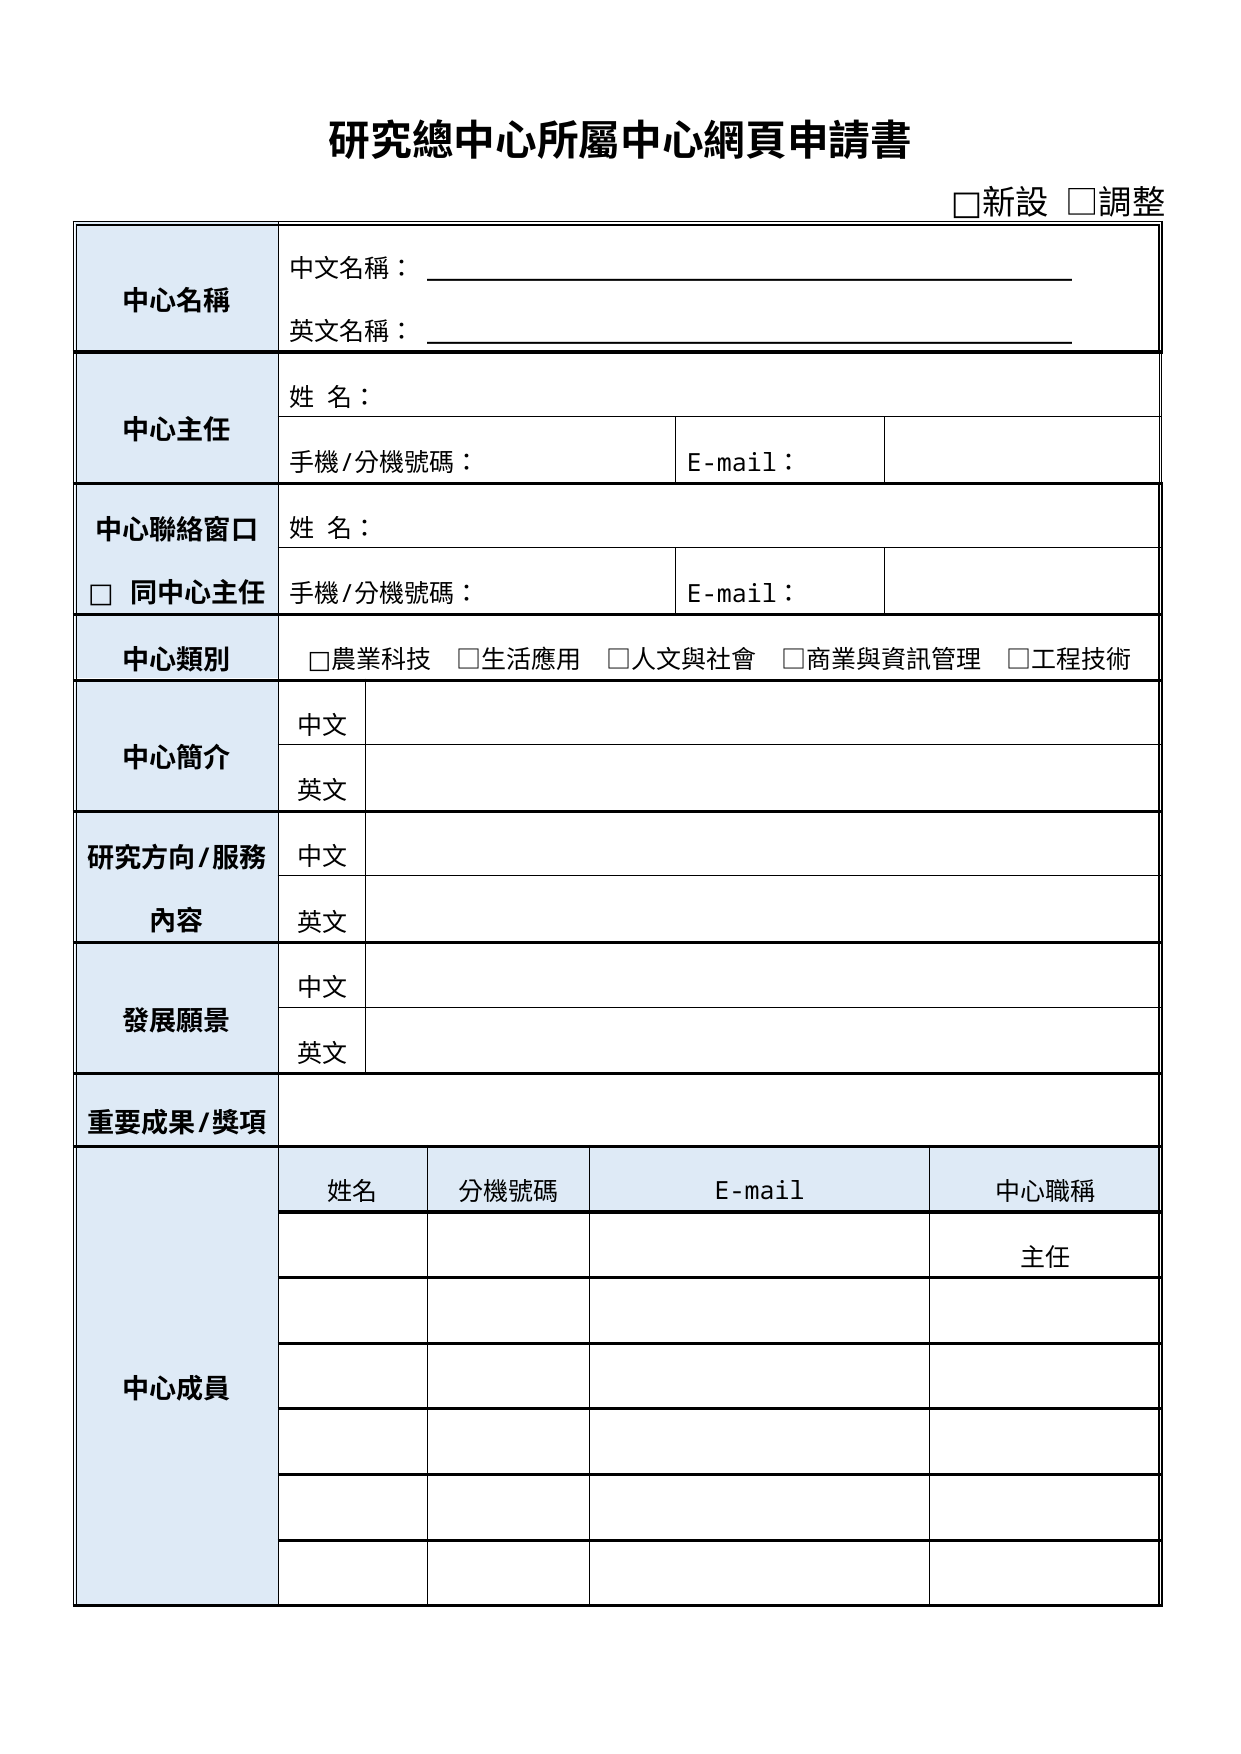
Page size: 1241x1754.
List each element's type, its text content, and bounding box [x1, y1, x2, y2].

table_cell [279, 1410, 427, 1473]
table_cell [428, 1279, 589, 1342]
table_cell 英文 [279, 745, 365, 810]
table_cell 重要成果/獎項 [77, 1075, 278, 1145]
table_cell [590, 1345, 929, 1407]
table_cell [279, 1075, 1158, 1145]
table_cell [428, 1345, 589, 1407]
table_cell [885, 548, 1158, 613]
table_cell [428, 1214, 589, 1276]
table_cell [366, 944, 1158, 1007]
text 研究總中心所屬中心網頁申請書 [75, 96, 1165, 158]
table_cell [366, 682, 1158, 744]
table_cell [590, 1279, 929, 1342]
table_cell 分機號碼 [428, 1148, 589, 1210]
table_cell [930, 1476, 1158, 1538]
table_cell 中心聯絡窗口 □ 同中心主任 [77, 485, 278, 613]
text □新設 □調整 [75, 158, 1165, 221]
table_cell 中文 [279, 682, 365, 744]
table_cell [590, 1410, 929, 1473]
table_cell 中文 [279, 813, 365, 875]
table_cell 主任 [930, 1214, 1158, 1276]
table_cell 中心職稱 [930, 1148, 1158, 1210]
table_cell 發展願景 [77, 944, 278, 1072]
table_cell [366, 1008, 1158, 1072]
table_cell E-mail： [676, 548, 884, 613]
table_cell [279, 1214, 427, 1276]
table_cell 中心類別 [77, 616, 278, 678]
table_cell 中心主任 [77, 354, 278, 482]
table_cell 手機/分機號碼： [279, 417, 675, 482]
table_cell [590, 1476, 929, 1538]
table_cell 中心成員 [77, 1148, 278, 1604]
table_cell [279, 1542, 427, 1604]
table_cell [930, 1410, 1158, 1473]
table_cell [885, 417, 1159, 482]
table_cell 中文 [279, 944, 365, 1007]
table_cell [279, 1476, 427, 1538]
table_cell 研究方向/服務內容 [77, 813, 278, 941]
table_cell [930, 1542, 1158, 1604]
table_cell 姓 名： [279, 485, 1158, 547]
table_cell □農業科技 □生活應用 □人文與社會 □商業與資訊管理 □工程技術 [279, 616, 1158, 678]
table_cell 英文 [279, 1008, 365, 1072]
table_cell [428, 1476, 589, 1538]
table_cell [366, 745, 1158, 810]
table_cell [930, 1279, 1158, 1342]
table_cell 姓 名： [279, 354, 1159, 416]
table_cell [930, 1345, 1158, 1407]
table_cell E-mail [590, 1148, 929, 1210]
table_cell [590, 1542, 929, 1604]
table_cell [428, 1542, 589, 1604]
table_header 中文名稱： ___________________________________________ 英文名稱： ___________________________________________ [279, 226, 1158, 350]
table_header 中心名稱 [77, 226, 278, 350]
table_cell 手機/分機號碼： [279, 548, 675, 613]
table_cell [428, 1410, 589, 1473]
table_cell 英文 [279, 876, 365, 941]
table_cell 姓名 [279, 1148, 427, 1210]
table_cell [590, 1214, 929, 1276]
table_cell [279, 1345, 427, 1407]
table_cell [279, 1279, 427, 1342]
table_cell 中心簡介 [77, 682, 278, 810]
table_cell [366, 876, 1158, 941]
table_cell E-mail： [676, 417, 884, 482]
table_cell [366, 813, 1158, 875]
